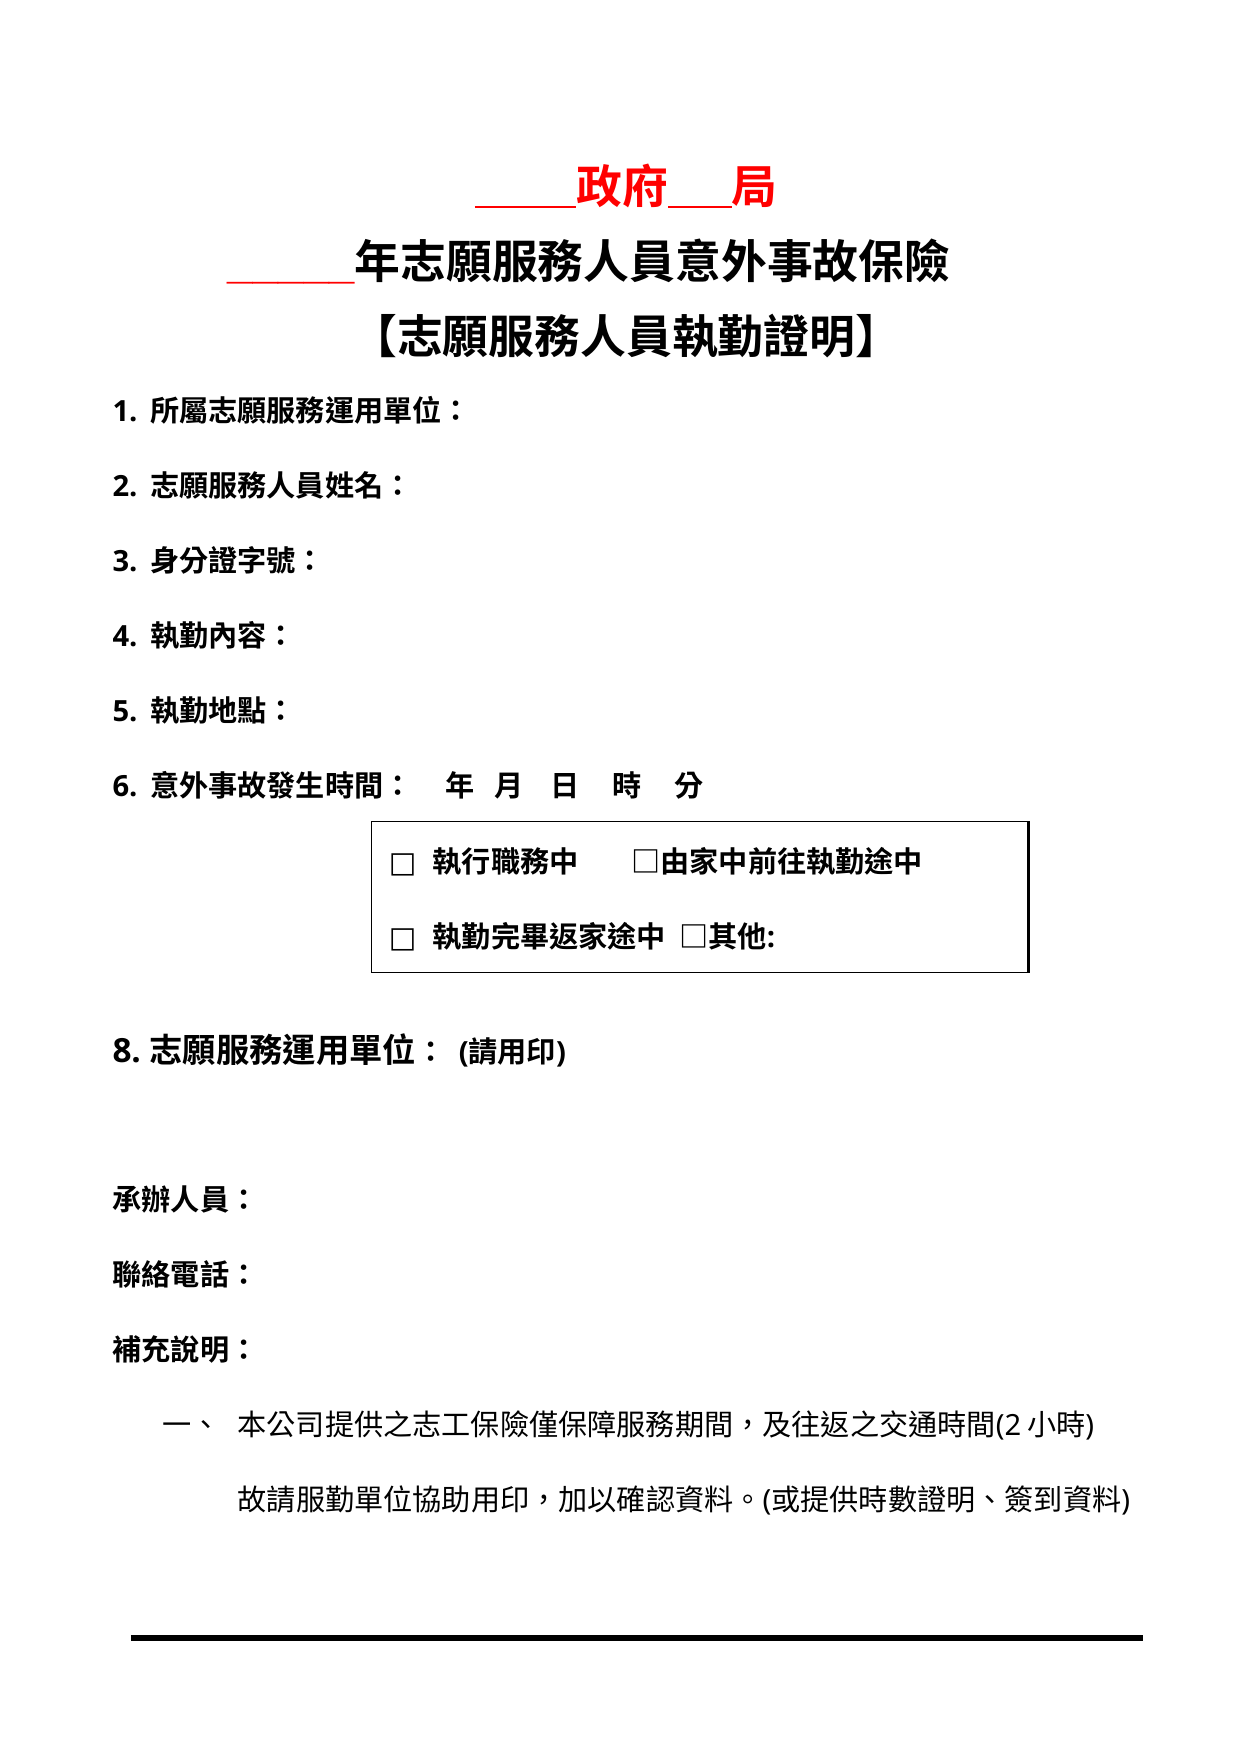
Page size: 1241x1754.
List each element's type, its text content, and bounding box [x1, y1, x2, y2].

list 本公司提供之志工保險僅保障服務期間，及往返之交通時間(2小時) [162, 1386, 1140, 1461]
list 意外事故發生時間： 年 月 日 時 分 [112, 746, 1140, 821]
table_header 執行職務中 □由家中前往執勤途中 執勤完畢返家途中 □其他: [372, 822, 1027, 972]
text 政府 局 [112, 146, 1140, 221]
list 身分證字號： [112, 521, 1140, 596]
list 所屬志願服務運用單位： [112, 371, 1140, 446]
text 【志願服務人員執勤證明】 [112, 296, 1140, 371]
list 執勤地點： [112, 671, 1140, 746]
text 8. 志願服務運用單位： (請用印) [112, 1011, 1140, 1086]
text 補充說明： [112, 1311, 1140, 1386]
list 志願服務人員姓名： [112, 446, 1140, 521]
text 故請服勤單位協助用印，加以確認資料。(或提供時數證明、簽到資料) [237, 1461, 1140, 1536]
text _____年志願服務人員意外事故保險 [112, 221, 1140, 296]
text 承辦人員： [112, 1161, 1140, 1236]
text 聯絡電話： [112, 1236, 1140, 1311]
list 執勤內容： [112, 596, 1140, 671]
